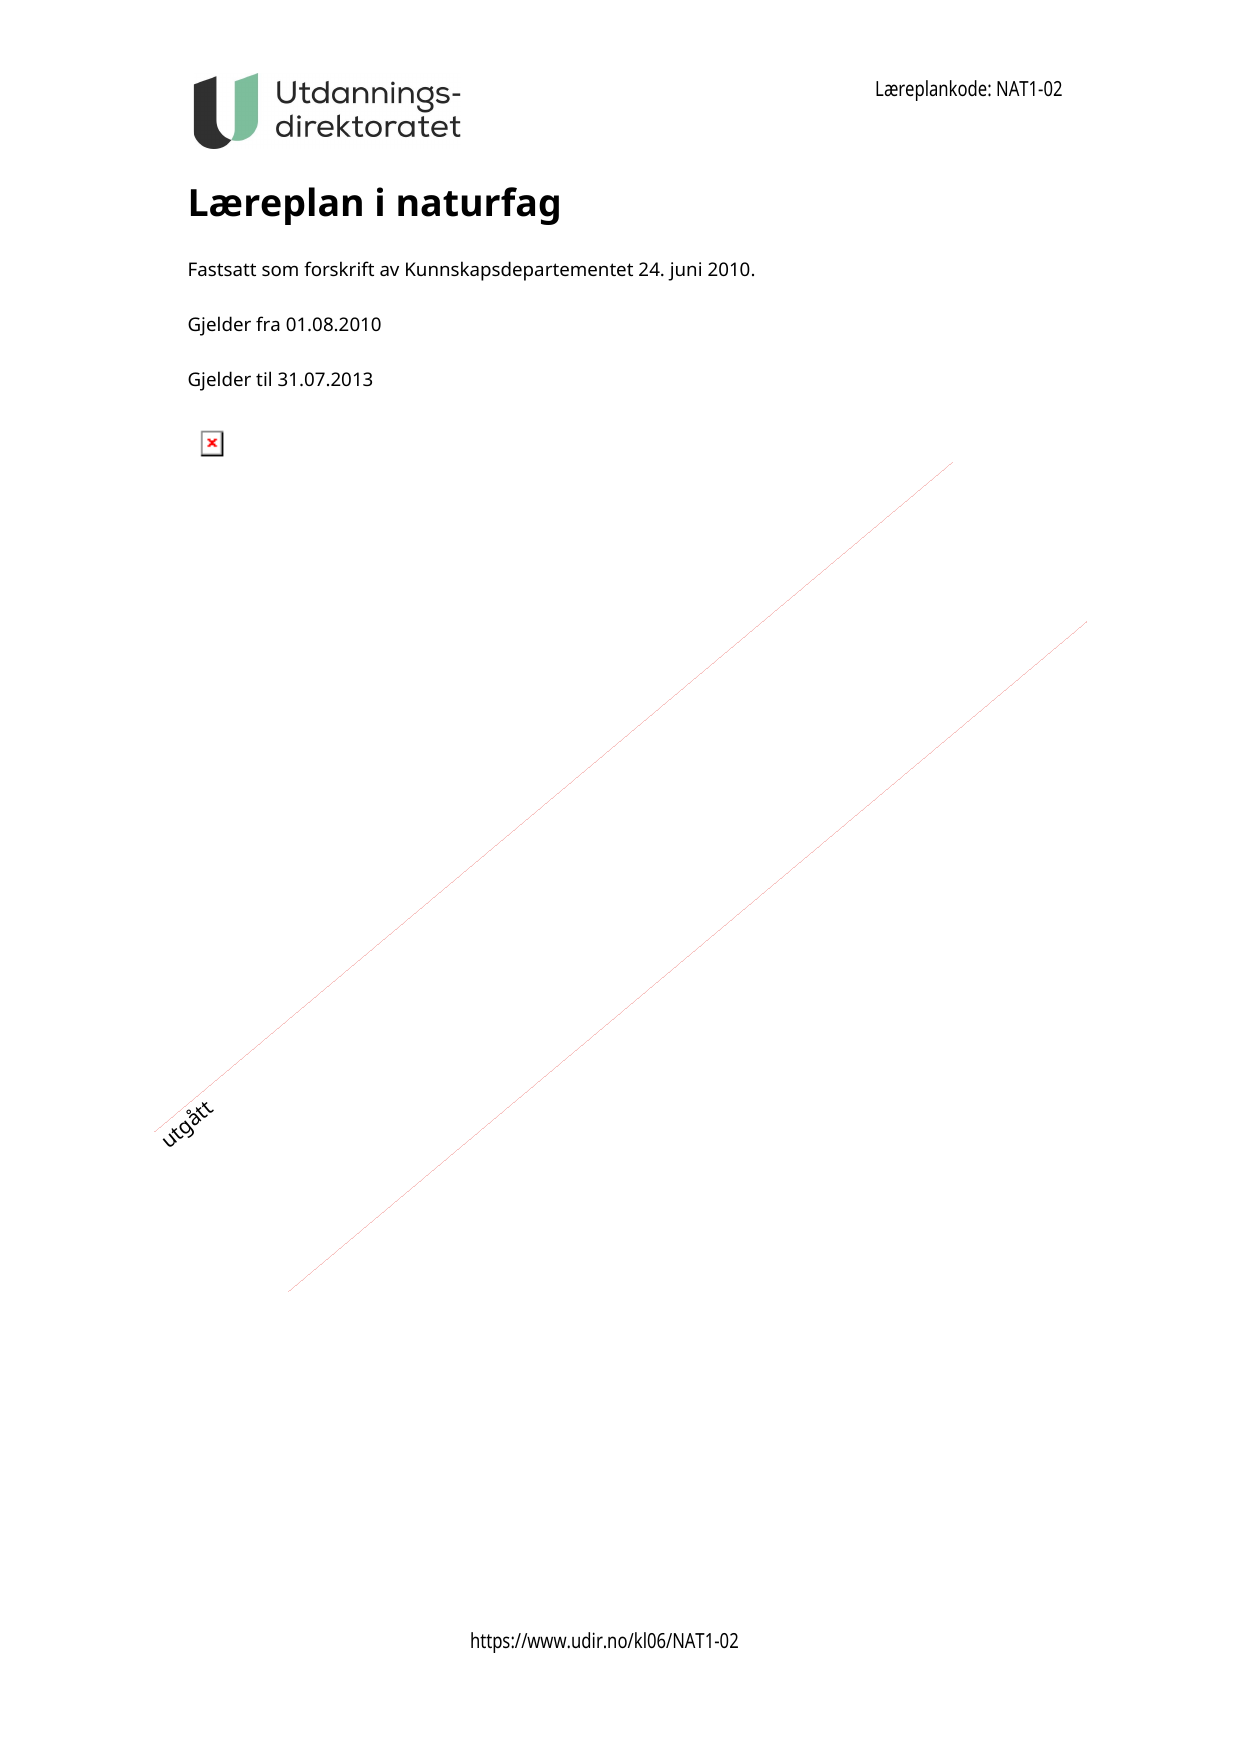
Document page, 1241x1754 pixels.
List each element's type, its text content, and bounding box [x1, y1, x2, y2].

text Gjelder fra 01.08.2010 [386, 311, 1053, 337]
text Gjelder til 31.07.2013 [378, 366, 1053, 391]
subtitle Læreplan i naturfag [562, 176, 1053, 227]
picture [187, 420, 238, 471]
text Fastsatt som forskrift av Kunnskapsdepartementet 24. juni 2010. [756, 257, 1053, 282]
picture [193, 73, 461, 149]
